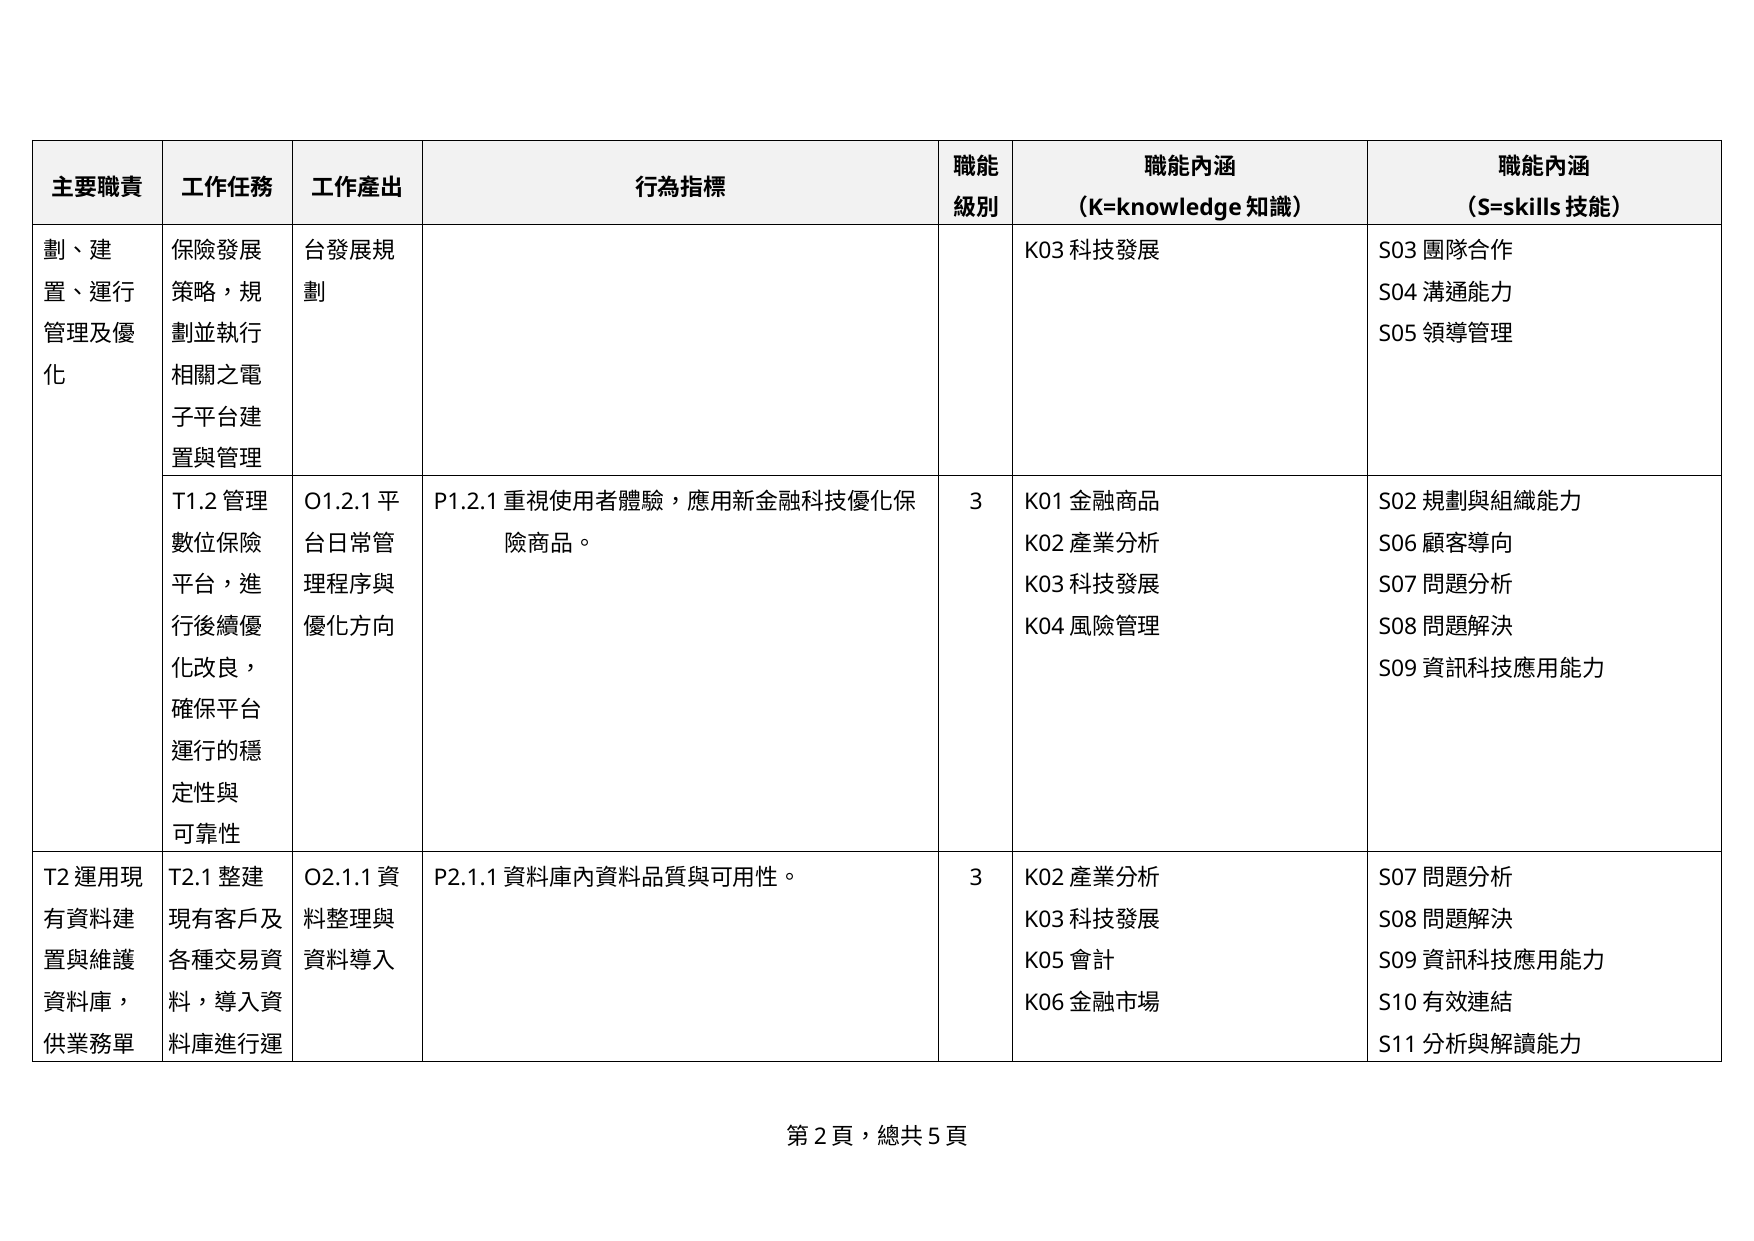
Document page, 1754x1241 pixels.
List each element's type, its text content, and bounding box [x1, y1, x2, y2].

table_cell K01金融商品 K02產業分析 K03科技發展 K04風險管理 [1013, 476, 1367, 851]
table_header 職能內涵 （K=knowledge知識） [1013, 141, 1367, 224]
table_header 主要職責 [33, 141, 162, 224]
table_cell P2.1.1資料庫內資料品質與可用性。 [423, 852, 938, 1061]
table_cell O1.2.1平台日常管理程序與優化方向 [293, 476, 422, 851]
table_header 職能內涵 （S=skills技能） [1368, 141, 1721, 224]
table_cell P1.2.1重視使用者體驗，應用新金融科技優化保險商品。 [423, 476, 938, 851]
table_cell [423, 225, 938, 475]
table_cell O2.1.1資料整理與資料導入 [293, 852, 422, 1061]
table_cell S03團隊合作 S04溝通能力 S05領導管理 [1368, 225, 1721, 475]
table_cell 3 [939, 476, 1012, 851]
table_header 職能級別 [939, 141, 1012, 224]
table_header 工作產出 [293, 141, 422, 224]
table_cell K03科技發展 [1013, 225, 1367, 475]
table_cell S02規劃與組織能力 S06顧客導向 S07問題分析 S08問題解決 S09資訊科技應用能力 [1368, 476, 1721, 851]
table_header 工作任務 [163, 141, 292, 224]
table_cell 3 [939, 852, 1012, 1061]
table_cell T2運用現有資料建置與維護資料庫，供業務單 [33, 852, 162, 1061]
table_cell K02產業分析 K03科技發展 K05會計 K06金融市場 [1013, 852, 1367, 1061]
table_cell T2.1整建現有客戶及各種交易資料，導入資料庫進行運 [163, 852, 292, 1061]
table_header 行為指標 [423, 141, 938, 224]
table_cell T1.2管理數位保險平台，進行後續優化改良，確保平台運行的穩定性與 可靠性 [163, 476, 292, 851]
table_cell [939, 225, 1012, 475]
table_cell 保險發展策略，規劃並執行相關之電子平台建置與管理 [163, 225, 292, 475]
table_cell 劃、建置、運行管理及優化 [33, 225, 162, 851]
table_cell 台發展規劃 [293, 225, 422, 475]
table_cell S07問題分析 S08問題解決 S09資訊科技應用能力 S10有效連結 S11分析與解讀能力 [1368, 852, 1721, 1061]
